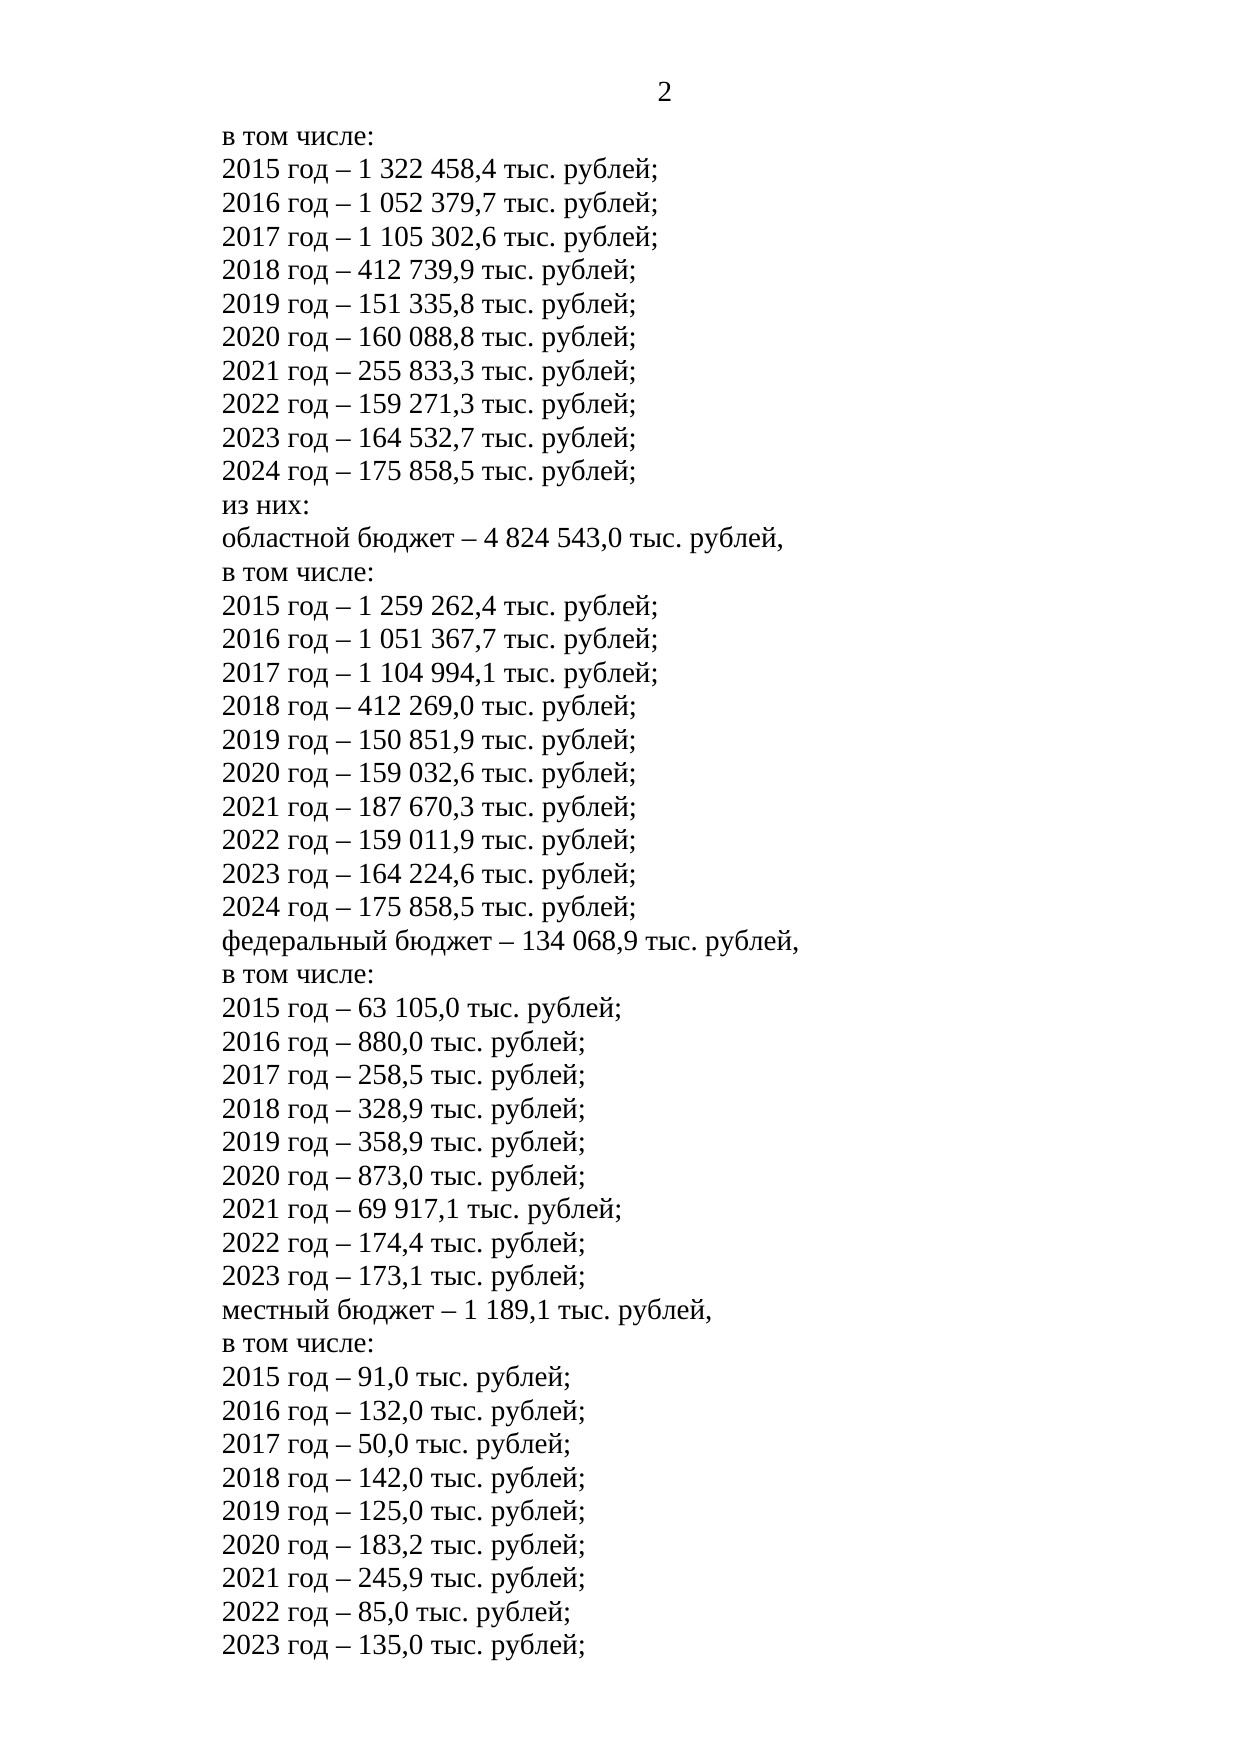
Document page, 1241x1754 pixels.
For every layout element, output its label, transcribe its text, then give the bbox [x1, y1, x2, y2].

text 2022 год – 174,4 тыс. рублей; [148, 1225, 1181, 1258]
text федеральный бюджет – 134 068,9 тыс. рублей, [148, 923, 1181, 957]
text 2018 год – 142,0 тыс. рублей; [148, 1460, 1181, 1493]
text 2016 год – 1 052 379,7 тыс. рублей; [148, 185, 1181, 219]
text 2021 год – 245,9 тыс. рублей; [148, 1560, 1181, 1594]
text 2020 год – 183,2 тыс. рублей; [148, 1527, 1181, 1560]
text в том числе: [148, 957, 1181, 990]
text 2016 год – 880,0 тыс. рублей; [148, 1024, 1181, 1057]
text 2020 год – 159 032,6 тыс. рублей; [148, 755, 1181, 789]
text 2015 год – 1 259 262,4 тыс. рублей; [148, 588, 1181, 621]
text 2020 год – 160 088,8 тыс. рублей; [148, 319, 1181, 353]
text 2024 год – 175 858,5 тыс. рублей; [148, 453, 1181, 487]
text 2023 год – 164 532,7 тыс. рублей; [148, 420, 1181, 453]
text в том числе: [148, 1326, 1181, 1359]
text 2022 год – 85,0 тыс. рублей; [148, 1594, 1181, 1627]
text 2017 год – 1 105 302,6 тыс. рублей; [148, 219, 1181, 252]
text в том числе: [148, 118, 1181, 152]
text 2022 год – 159 011,9 тыс. рублей; [148, 822, 1181, 856]
text 2017 год – 258,5 тыс. рублей; [148, 1057, 1181, 1091]
text 2021 год – 187 670,3 тыс. рублей; [148, 789, 1181, 822]
text 2018 год – 328,9 тыс. рублей; [148, 1091, 1181, 1124]
text 2019 год – 150 851,9 тыс. рублей; [148, 722, 1181, 755]
text 2015 год – 63 105,0 тыс. рублей; [148, 990, 1181, 1024]
text 2023 год – 164 224,6 тыс. рублей; [148, 856, 1181, 889]
text 2019 год – 125,0 тыс. рублей; [148, 1493, 1181, 1527]
text 2016 год – 1 051 367,7 тыс. рублей; [148, 621, 1181, 655]
text 2017 год – 50,0 тыс. рублей; [148, 1426, 1181, 1460]
text 2023 год – 173,1 тыс. рублей; [148, 1258, 1181, 1292]
text областной бюджет – 4 824 543,0 тыс. рублей, [148, 521, 1181, 554]
text в том числе: [148, 554, 1181, 588]
text 2015 год – 91,0 тыс. рублей; [148, 1359, 1181, 1393]
text 2022 год – 159 271,3 тыс. рублей; [148, 386, 1181, 420]
text 2018 год – 412 739,9 тыс. рублей; [148, 252, 1181, 286]
text 2015 год – 1 322 458,4 тыс. рублей; [148, 152, 1181, 185]
text 2019 год – 358,9 тыс. рублей; [148, 1124, 1181, 1158]
text 2016 год – 132,0 тыс. рублей; [148, 1393, 1181, 1426]
text из них: [148, 487, 1181, 521]
text 2024 год – 175 858,5 тыс. рублей; [148, 889, 1181, 923]
text 2020 год – 873,0 тыс. рублей; [148, 1158, 1181, 1191]
text 2021 год – 255 833,3 тыс. рублей; [148, 353, 1181, 386]
text местный бюджет – 1 189,1 тыс. рублей, [148, 1292, 1181, 1326]
text 2019 год – 151 335,8 тыс. рублей; [148, 286, 1181, 319]
text 2021 год – 69 917,1 тыс. рублей; [148, 1191, 1181, 1225]
text 2017 год – 1 104 994,1 тыс. рублей; [148, 655, 1181, 688]
text 2023 год – 135,0 тыс. рублей; [148, 1627, 1181, 1661]
text 2018 год – 412 269,0 тыс. рублей; [148, 688, 1181, 722]
